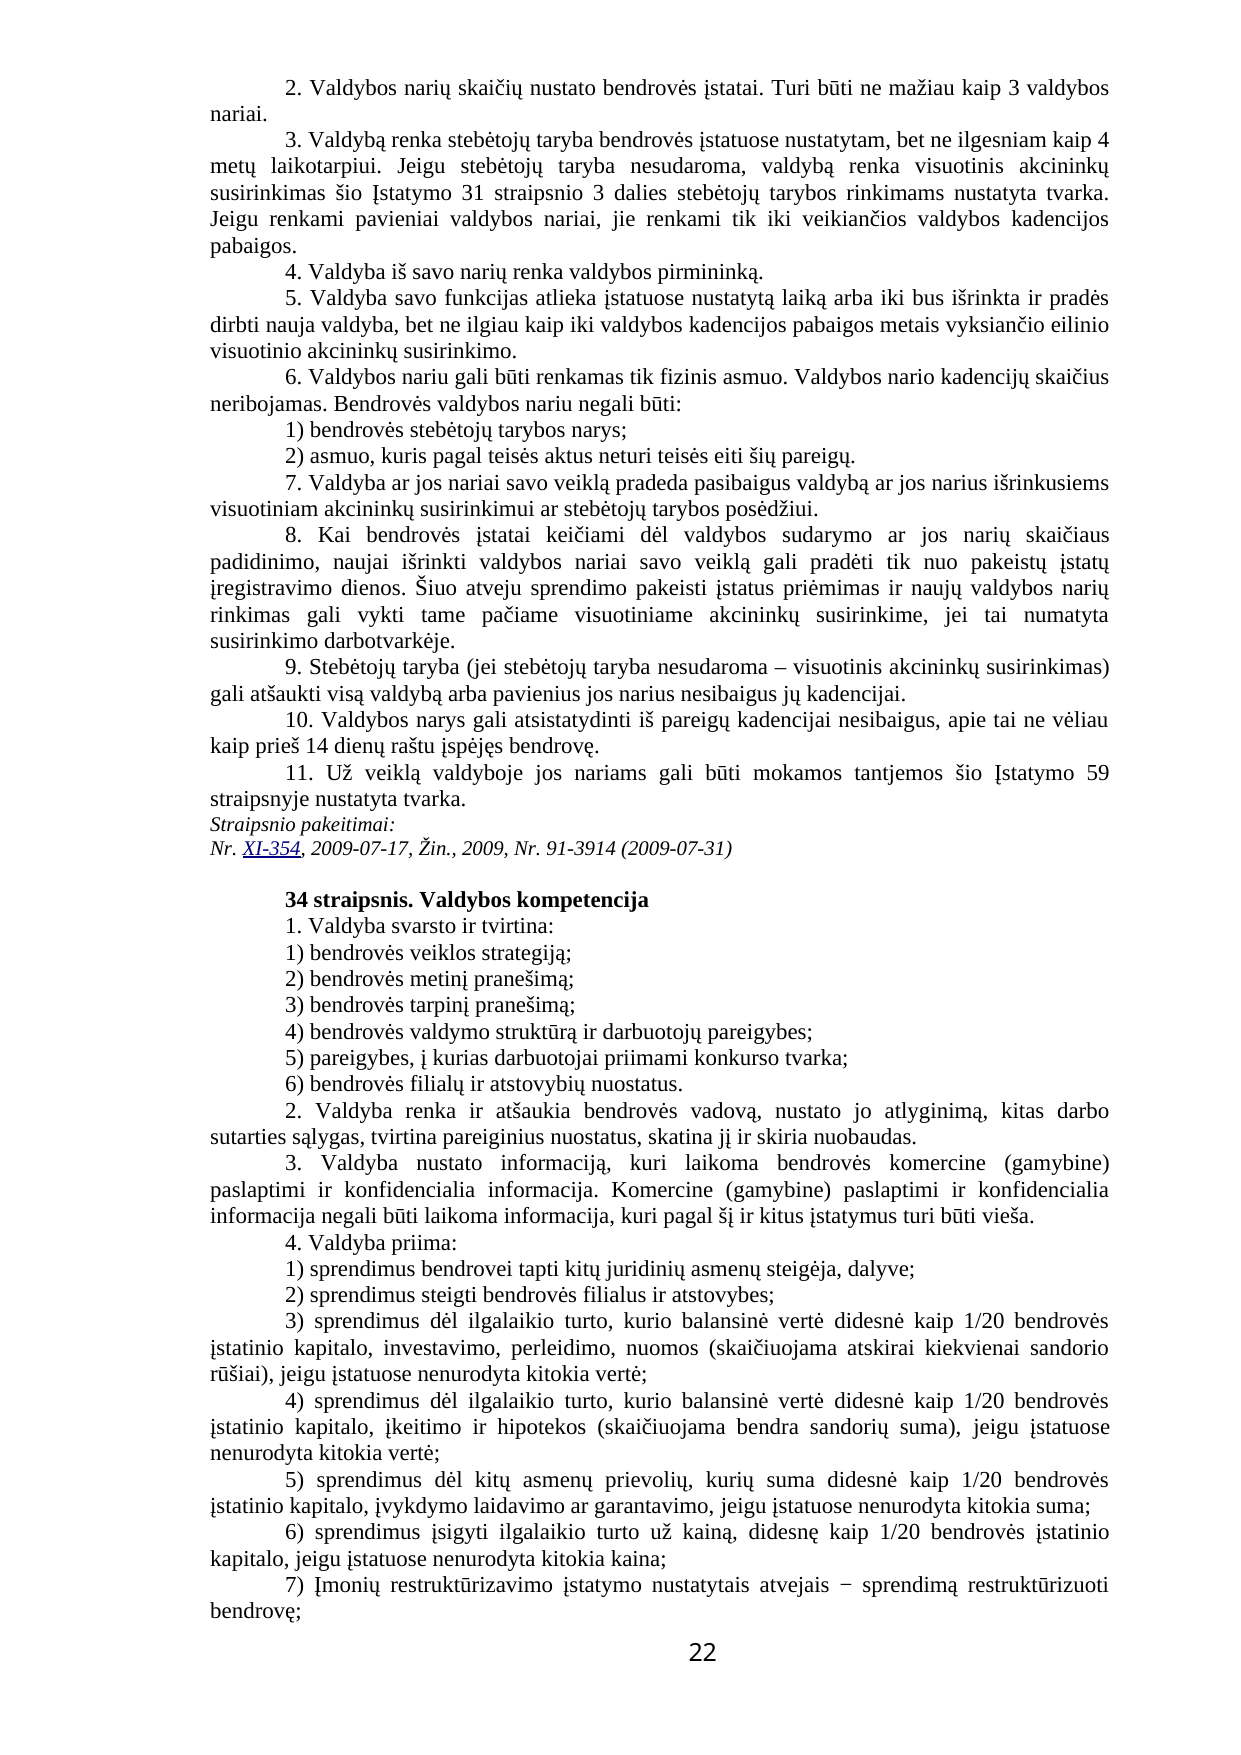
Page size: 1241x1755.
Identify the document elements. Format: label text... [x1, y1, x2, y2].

text 7. Valdyba ar jos nariai savo veiklą pradeda pasibaigus valdybą ar jos narius išrinkusiems visuotiniam akcininkų susirinkimui ar stebėtojų tarybos posėdžiui. [210, 469, 1111, 522]
text 2. Valdyba renka ir atšaukia bendrovės vadovą, nustato jo atlyginimą, kitas darbo sutarties sąlygas, tvirtina pareiginius nuostatus, skatina jį ir skiria nuobaudas. [210, 1097, 1111, 1149]
text 7) Įmonių restruktūrizavimo įstatymo nustatytais atvejais − sprendimą restruktūrizuoti bendrovę; [210, 1571, 1111, 1624]
text 3) bendrovės tarpinį pranešimą; [210, 991, 1120, 1018]
text 8. Kai bendrovės įstatai keičiami dėl valdybos sudarymo ar jos narių skaičiaus padidinimo, naujai išrinkti valdybos nariai savo veiklą gali pradėti tik nuo pakeistų įstatų įregistravimo dienos. Šiuo atveju sprendimo pakeisti įstatus priėmimas ir naujų valdybos narių rinkimas gali vykti tame pačiame visuotiniame akcininkų susirinkime, jei tai numatyta susirinkimo darbotvarkėje. [210, 522, 1111, 653]
text Nr. XI-354, 2009-07-17, Žin., 2009, Nr. 91-3914 (2009-07-31) [210, 836, 1120, 859]
text 10. Valdybos narys gali atsistatydinti iš pareigų kadencijai nesibaigus, apie tai ne vėliau kaip prieš 14 dienų raštu įspėjęs bendrovę. [210, 706, 1111, 759]
text 6) bendrovės filialų ir atstovybių nuostatus. [210, 1070, 1111, 1097]
text 3) sprendimus dėl ilgalaikio turto, kurio balansinė vertė didesnė kaip 1/20 bendrovės įstatinio kapitalo, investavimo, perleidimo, nuomos (skaičiuojama atskirai kiekvienai sandorio rūšiai), jeigu įstatuose nenurodyta kitokia vertė; [210, 1308, 1110, 1387]
text 3. Valdybą renka stebėtojų taryba bendrovės įstatuose nustatytam, bet ne ilgesniam kaip 4 metų laikotarpiui. Jeigu stebėtojų taryba nesudaroma, valdybą renka visuotinis akcininkų susirinkimas šio Įstatymo 31 straipsnio 3 dalies stebėtojų tarybos rinkimams nustatyta tvarka. Jeigu renkami pavieniai valdybos nariai, jie renkami tik iki veikiančios valdybos kadencijos pabaigos. [210, 126, 1111, 258]
text 6. Valdybos nariu gali būti renkamas tik fizinis asmuo. Valdybos nario kadencijų skaičius neribojamas. Bendrovės valdybos nariu negali būti: [210, 363, 1111, 416]
text 4. Valdyba priima: [210, 1228, 1111, 1255]
text 9. Stebėtojų taryba (jei stebėtojų taryba nesudaroma – visuotinis akcininkų susirinkimas) gali atšaukti visą valdybą arba pavienius jos narius nesibaigus jų kadencijai. [210, 653, 1111, 706]
text 5) sprendimus dėl kitų asmenų prievolių, kurių suma didesnė kaip 1/20 bendrovės įstatinio kapitalo, įvykdymo laidavimo ar garantavimo, jeigu įstatuose nenurodyta kitokia suma; [210, 1466, 1110, 1518]
text 34 straipsnis. Valdybos kompetencija [210, 886, 1111, 912]
text 2) asmuo, kuris pagal teisės aktus neturi teisės eiti šių pareigų. [210, 442, 1111, 469]
text 2) sprendimus steigti bendrovės filialus ir atstovybes; [210, 1281, 1111, 1308]
text 1. Valdyba svarsto ir tvirtina: [210, 912, 1111, 939]
text 4. Valdyba iš savo narių renka valdybos pirmininką. [210, 258, 1111, 284]
text 3. Valdyba nustato informaciją, kuri laikoma bendrovės komercine (gamybine) paslaptimi ir konfidencialia informacija. Komercine (gamybine) paslaptimi ir konfidencialia informacija negali būti laikoma informacija, kuri pagal šį ir kitus įstatymus turi būti vieša. [210, 1149, 1111, 1228]
text 6) sprendimus įsigyti ilgalaikio turto už kainą, didesnę kaip 1/20 bendrovės įstatinio kapitalo, jeigu įstatuose nenurodyta kitokia kaina; [210, 1518, 1111, 1571]
text 1) sprendimus bendrovei tapti kitų juridinių asmenų steigėja, dalyve; [210, 1255, 1111, 1281]
text 5) pareigybes, į kurias darbuotojai priimami konkurso tvarka; [210, 1044, 1111, 1070]
text 5. Valdyba savo funkcijas atlieka įstatuose nustatytą laiką arba iki bus išrinkta ir pradės dirbti nauja valdyba, bet ne ilgiau kaip iki valdybos kadencijos pabaigos metais vyksiančio eilinio visuotinio akcininkų susirinkimo. [210, 284, 1111, 363]
text 2. Valdybos narių skaičių nustato bendrovės įstatai. Turi būti ne mažiau kaip 3 valdybos nariai. [210, 73, 1111, 126]
text Straipsnio pakeitimai: [210, 811, 1111, 836]
text 4) sprendimus dėl ilgalaikio turto, kurio balansinė vertė didesnė kaip 1/20 bendrovės įstatinio kapitalo, įkeitimo ir hipotekos (skaičiuojama bendra sandorių suma), jeigu įstatuose nenurodyta kitokia vertė; [210, 1387, 1110, 1466]
text 1) bendrovės stebėtojų tarybos narys; [210, 416, 1111, 442]
text 2) bendrovės metinį pranešimą; [210, 965, 1111, 991]
text 11. Už veiklą valdyboje jos nariams gali būti mokamos tantjemos šio Įstatymo 59 straipsnyje nustatyta tvarka. [210, 759, 1111, 811]
text 1) bendrovės veiklos strategiją; [210, 939, 1111, 965]
text 4) bendrovės valdymo struktūrą ir darbuotojų pareigybes; [210, 1018, 1111, 1044]
